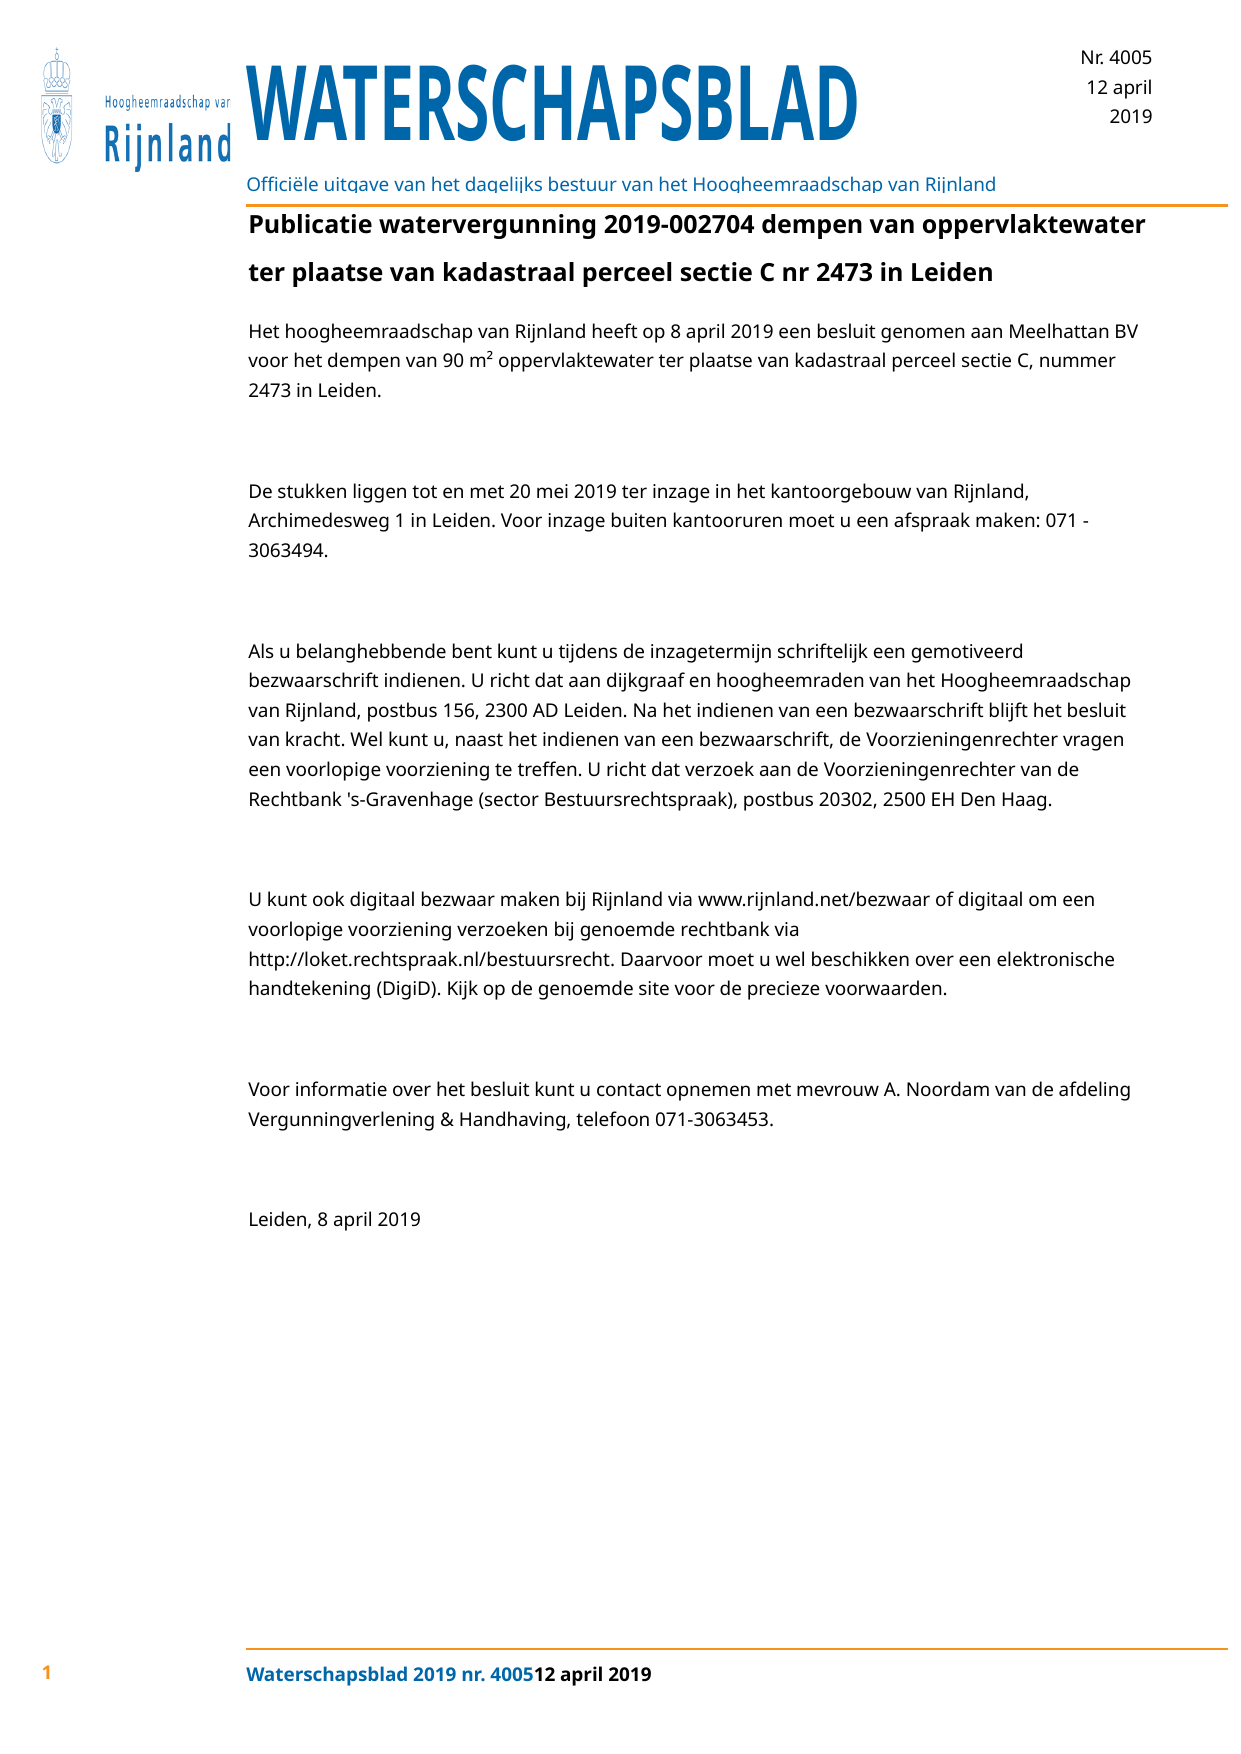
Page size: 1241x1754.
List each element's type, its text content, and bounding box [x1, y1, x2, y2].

text De stukken liggen tot en met 20 mei 2019 ter inzage in het kantoorgebouw van Rijnland, Archimedesweg 1 in Leiden. Voor inzage buiten kantooruren moet u een afspraak maken: 071 - 3063494. [248, 478, 1152, 563]
picture [41, 47, 231, 172]
text Als u belanghebbende bent kunt u tijdens de inzagetermijn schriftelijk een gemotiveerd bezwaarschrift indienen. U richt dat aan dijkgraaf en hoogheemraden van het Hoogheemraadschap van Rijnland, postbus 156, 2300 AD Leiden. Na het indienen van een bezwaarschrift blijft het besluit van kracht. Wel kunt u, naast het indienen van een bezwaarschrift, de Voorzieningenrechter vragen een voorlopige voorziening te treffen. U richt dat verzoek aan de Voorzieningenrechter van de Rechtbank 's-Gravenhage (sector Bestuursrechtspraak), postbus 20302, 2500 EH Den Haag. [248, 638, 1152, 812]
text Het hoogheemraadschap van Rijnland heeft op 8 april 2019 een besluit genomen aan Meelhattan BV voor het dempen van 90 m² oppervlaktewater ter plaatse van kadastraal perceel sectie C, nummer 2473 in Leiden. [248, 318, 1152, 403]
text U kunt ook digitaal bezwaar maken bij Rijnland via www.rijnland.net/bezwaar of digitaal om een voorlopige voorziening verzoeken bij genoemde rechtbank via http://loket.rechtspraak.nl/bestuursrecht. Daarvoor moet u wel beschikken over een elektronische handtekening (DigiD). Kijk op de genoemde site voor de precieze voorwaarden. [248, 887, 1152, 1001]
text Leiden, 8 april 2019 [248, 1207, 1152, 1232]
text Voor informatie over het besluit kunt u contact opnemen met mevrouw A. Noordam van de afdeling Vergunningverlening & Handhaving, telefoon 071-3063453. [248, 1076, 1152, 1132]
text Publicatie watervergunning 2019-002704 dempen van oppervlaktewater ter plaatse van kadastraal perceel sectie C nr 2473 in Leiden [248, 207, 1152, 288]
